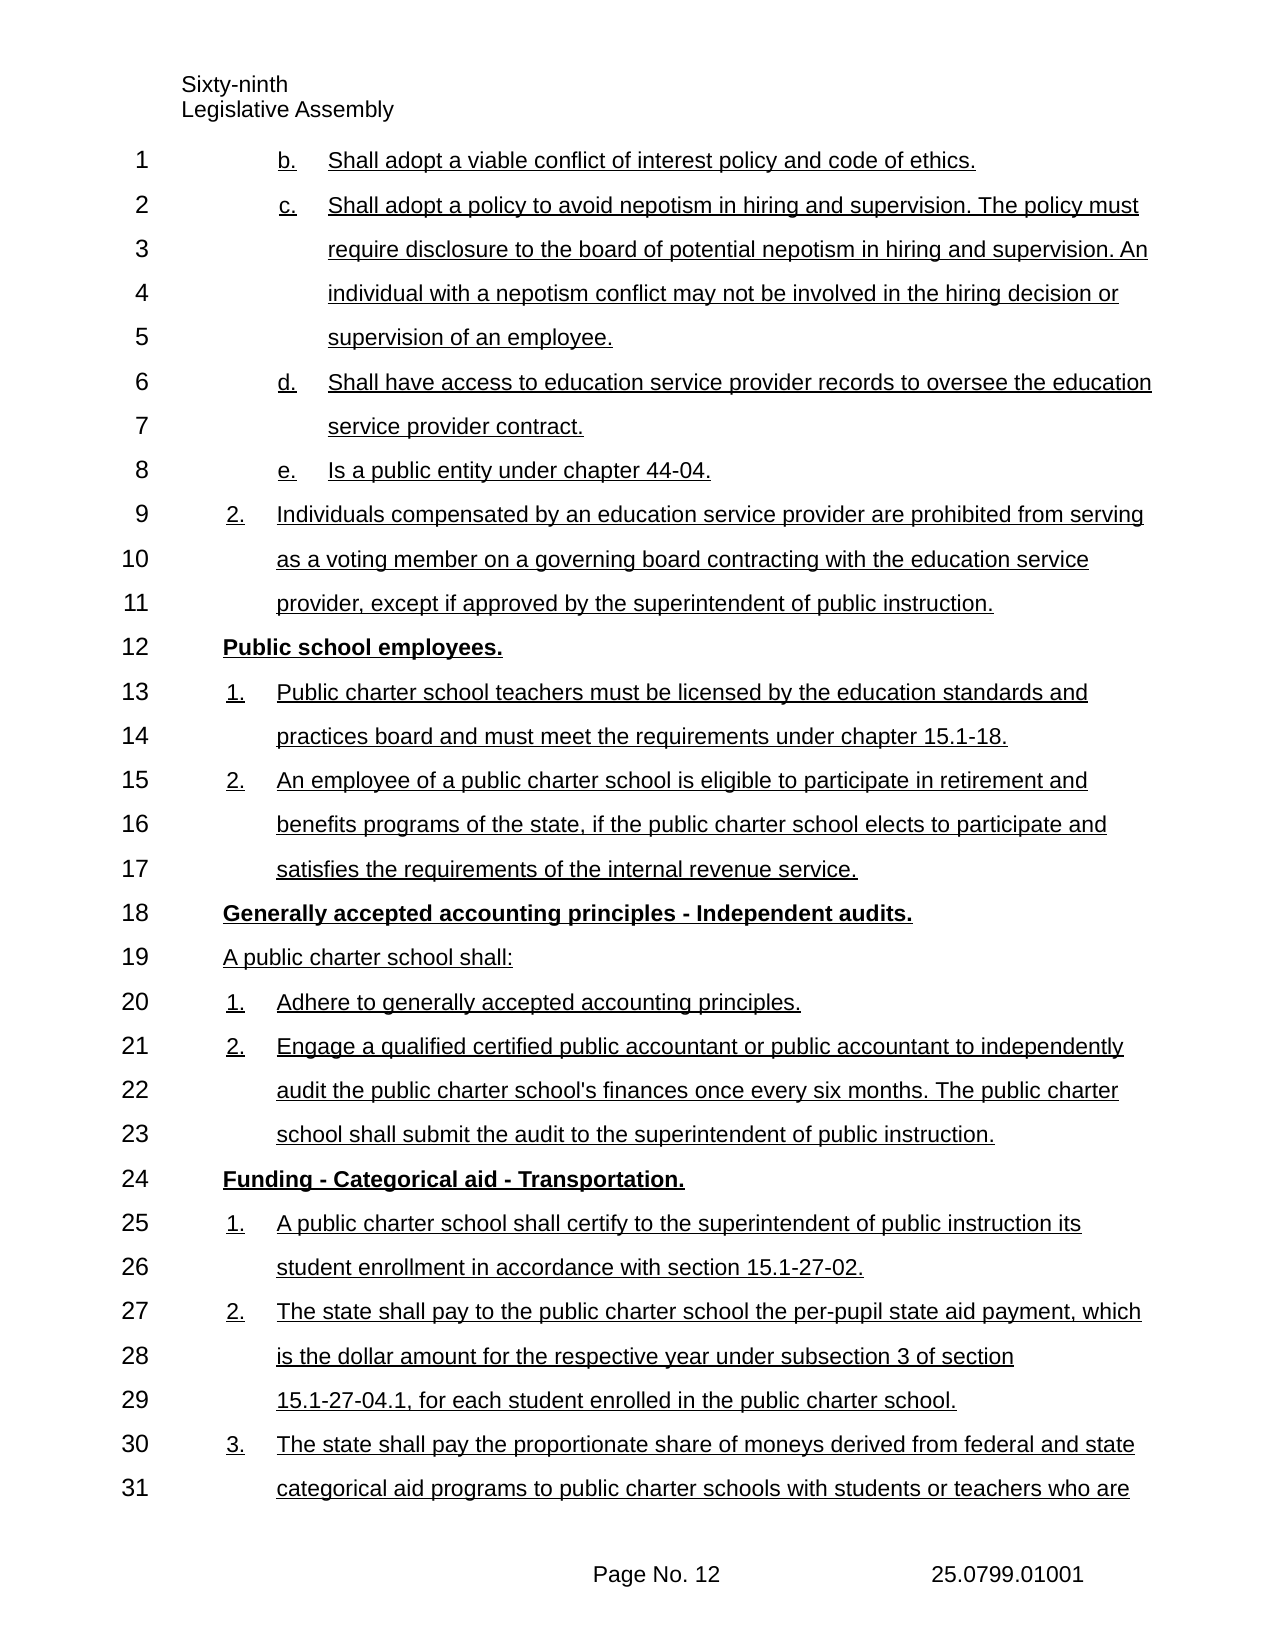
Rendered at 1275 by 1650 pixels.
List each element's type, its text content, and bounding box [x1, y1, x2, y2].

text 1. A public charter school shall certify to the superintendent of public instruction its student enrollment in accordance with section 15.1‑27‑02. [181, 1196, 1154, 1284]
text c. Shall adopt a policy to avoid nepotism in hiring and supervision. The policy must require disclosure to the board of potential nepotism in hiring and supervision. An individual with a nepotism conflict may not be involved in the hiring decision or supervision of an employee. [181, 178, 1154, 355]
text 2. An employee of a public charter school is eligible to participate in retirement and benefits programs of the state, if the public charter school elects to participate and satisfies the requirements of the internal revenue service. [181, 753, 1154, 886]
text 2. Engage a qualified certified public accountant or public accountant to independently audit the public charter school's finances once every six months. The public charter school shall submit the audit to the superintendent of public instruction. [181, 1019, 1154, 1152]
text 1. Public charter school teachers must be licensed by the education standards and practices board and must meet the requirements under chapter 15.1‑18. [181, 664, 1154, 753]
subtitle Funding - Categorical aid - Transportation. [181, 1152, 1154, 1196]
text 3. The state shall pay the proportionate share of moneys derived from federal and state categorical aid programs to public charter schools with students or teachers who are [181, 1417, 1154, 1506]
text 2. The state shall pay to the public charter school the per-pupil state aid payment, which is the dollar amount for the respective year under subsection 3 of section 15.1‑27‑04.1, for each student enrolled in the public charter school. [181, 1284, 1154, 1417]
text A public charter school shall: [181, 930, 1154, 974]
text d. Shall have access to education service provider records to oversee the education service provider contract. [181, 355, 1154, 443]
text 2. Individuals compensated by an education service provider are prohibited from serving as a voting member on a governing board contracting with the education service provider, except if approved by the superintendent of public instruction. [181, 487, 1154, 620]
subtitle Generally accepted accounting principles - Independent audits. [181, 886, 1154, 930]
text 1. Adhere to generally accepted accounting principles. [181, 974, 1154, 1019]
text e. Is a public entity under chapter 44‑04. [181, 443, 1154, 487]
text b. Shall adopt a viable conflict of interest policy and code of ethics. [181, 133, 1154, 178]
subtitle Public school employees. [181, 620, 1154, 664]
